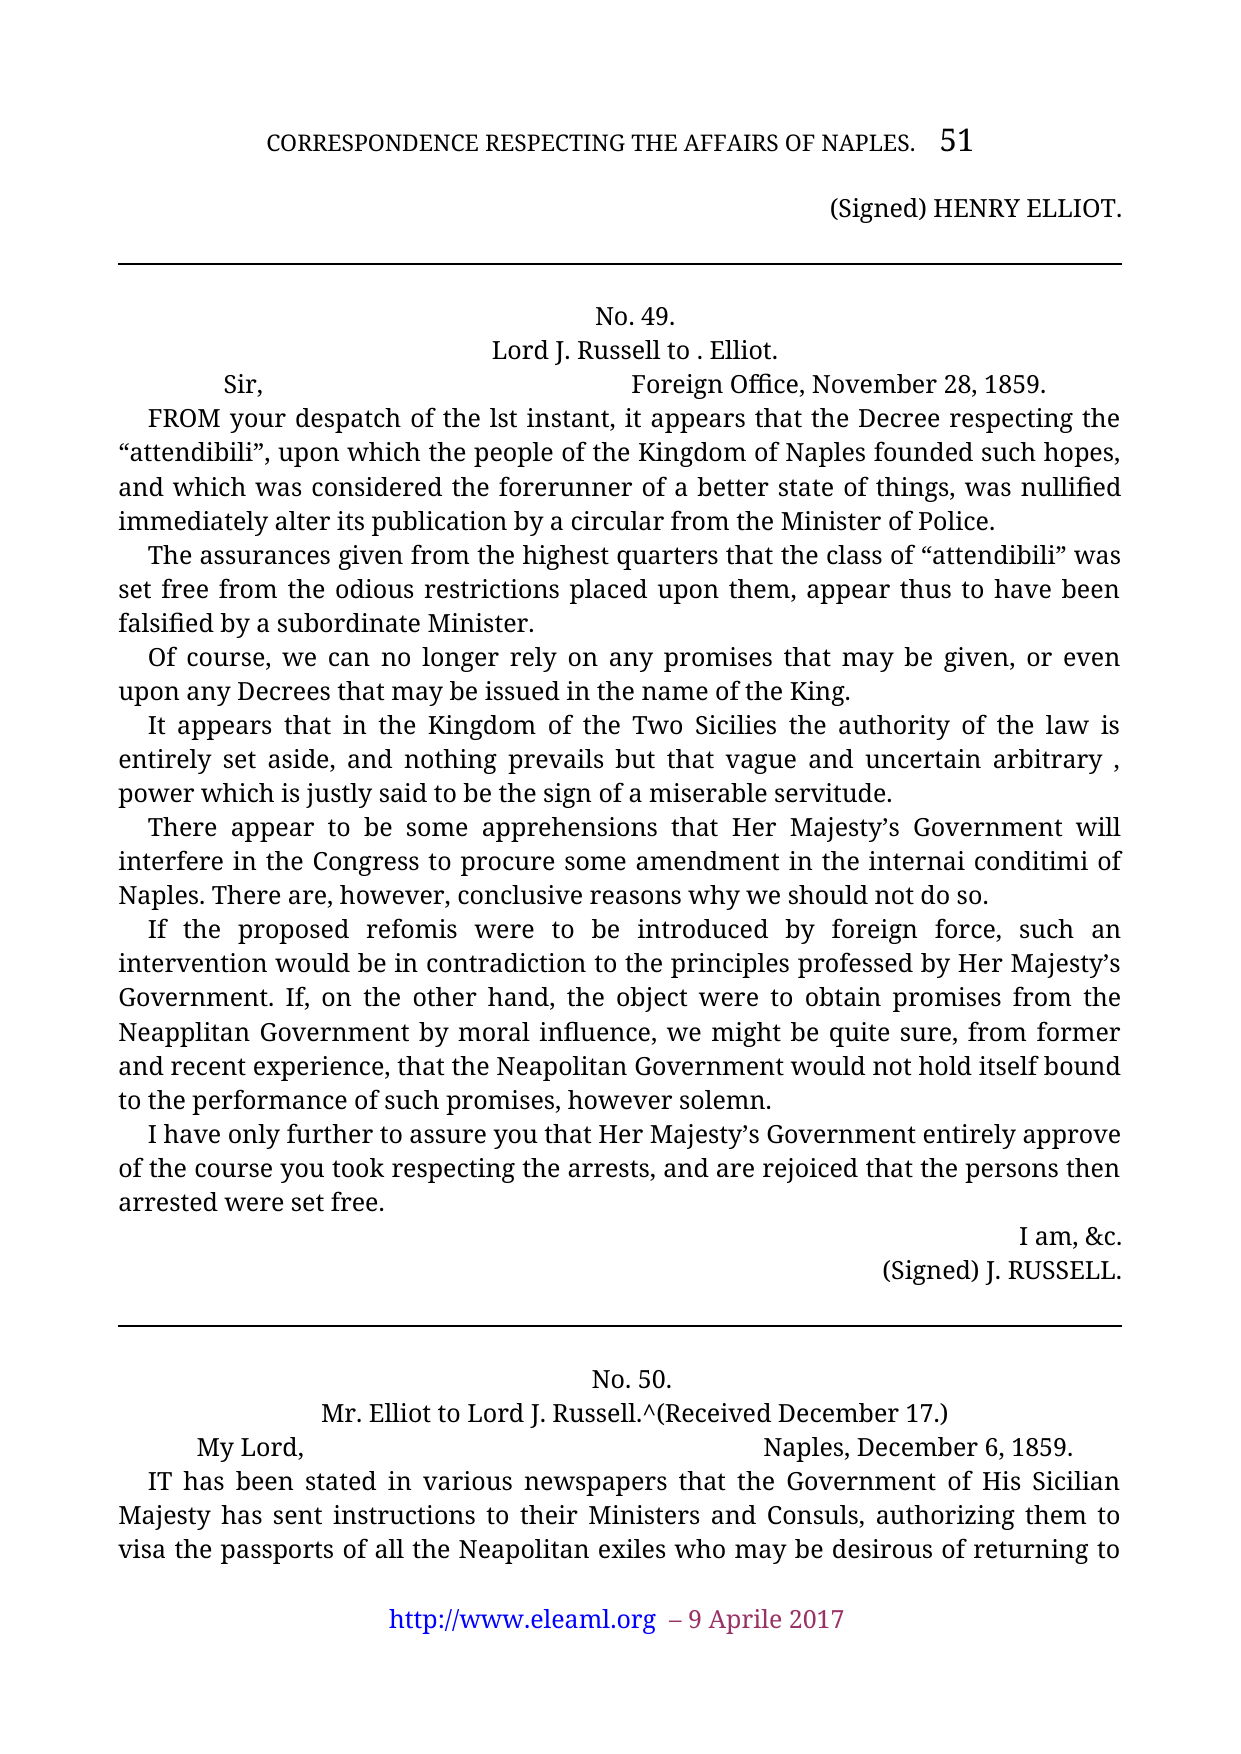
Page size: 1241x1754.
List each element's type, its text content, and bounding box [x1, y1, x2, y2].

text (Signed) HENRY ELLIOT. [118, 190, 1122, 224]
text (Signed) J. RUSSELL. [118, 1253, 1122, 1287]
text No. 50. [118, 1361, 1122, 1395]
text I am, &c. [118, 1218, 1122, 1253]
text Lord J. Russell to . Elliot. [118, 333, 1122, 367]
text FROM your despatch of the lst instant, it appears that the Decree respecting the “attendibili”, upon which the people of the Kingdom of Naples founded such hopes, and which was considered the forerunner of a better state of things, was nullified immediately alter its publication by a circular from the Minister of Police. [118, 401, 1122, 537]
text If the proposed refomis were to be introduced by foreign force, such an intervention would be in contradiction to the principles professed by Her Majesty’s Government. If, on the other hand, the object were to obtain promises from the Neapplitan Government by moral influence, we might be quite sure, from former and recent experience, that the Neapolitan Government would not hold itself bound to the performance of such promises, however solemn. [118, 912, 1122, 1116]
text I have only further to assure you that Her Majesty’s Government entirely approve of the course you took respecting the arrests, and are rejoiced that the persons then arrested were set free. [118, 1116, 1122, 1218]
text Of course, we can no longer rely on any promises that may be given, or even upon any Decrees that may be issued in the name of the King. [118, 639, 1122, 708]
text There appear to be some apprehensions that Her Majesty’s Government will interfere in the Congress to procure some amendment in the internai conditimi of Naples. There are, however, conclusive reasons why we should not do so. [118, 810, 1122, 912]
text It appears that in the Kingdom of the Two Sicilies the authority of the law is entirely set aside, and nothing prevails but that vague and uncertain arbitrary , power which is justly said to be the sign of a miserable servitude. [118, 708, 1122, 810]
text No. 49. [118, 299, 1122, 333]
text Sir, Foreign Office, November 28, 1859. [118, 367, 1122, 401]
text IT has been stated in various newspapers that the Government of His Sicilian Majesty has sent instructions to their Ministers and Consuls, authorizing them to visa the passports of all the Neapolitan exiles who may be desirous of returning to [118, 1463, 1122, 1566]
text Mr. Elliot to Lord J. Russell.^(Received December 17.) [118, 1395, 1122, 1429]
text The assurances given from the highest quarters that the class of “attendibili” was set free from the odious restrictions placed upon them, appear thus to have been falsified by a subordinate Minister. [118, 537, 1122, 639]
text My Lord, Naples, December 6, 1859. [118, 1429, 1122, 1463]
